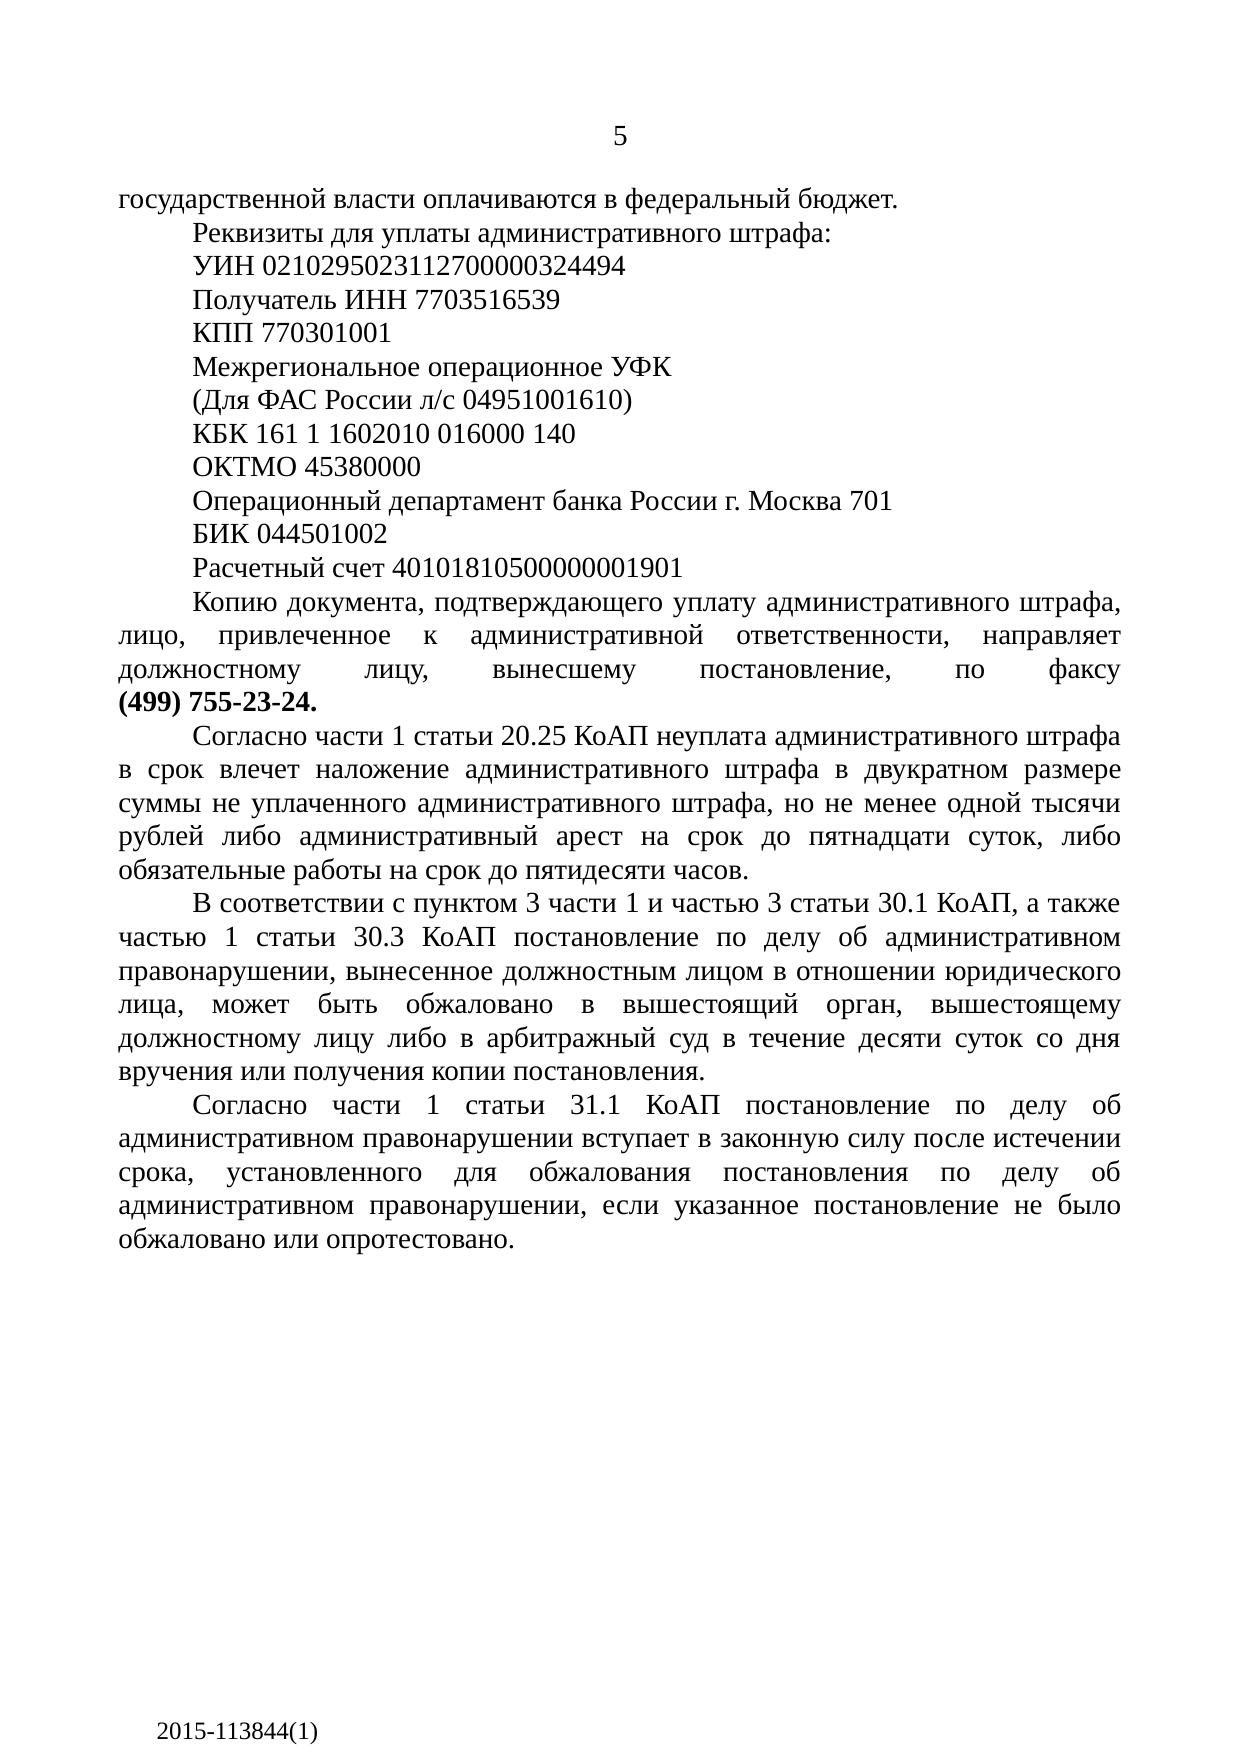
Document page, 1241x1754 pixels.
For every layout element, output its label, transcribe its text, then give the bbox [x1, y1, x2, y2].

text государственной власти оплачиваются в федеральный бюджет. [118, 181, 1122, 215]
text Реквизиты для уплаты административного штрафа: [118, 215, 1122, 248]
text Операционный департамент банка России г. Москва 701 [118, 483, 1122, 517]
text КБК 161 1 1602010 016000 140 [118, 416, 1122, 449]
text БИК 044501002 [118, 517, 1122, 550]
text ОКТМО 45380000 [118, 449, 1122, 483]
text Согласно части 1 статьи 31.1 КоАП постановление по делу об административном правонарушении вступает в законную силу после истечении срока, установленного для обжалования постановления по делу об административном правонарушении, если указанное постановление не было обжаловано или опротестовано. [118, 1087, 1122, 1254]
text Получатель ИНН 7703516539 [118, 282, 1122, 315]
text УИН 0210295023112700000324494 [118, 248, 1122, 282]
text КПП 770301001 [118, 315, 1122, 349]
text Расчетный счет 40101810500000001901 [118, 550, 1122, 584]
text В соответствии с пунктом 3 части 1 и частью 3 статьи 30.1 КоАП, а также частью 1 статьи 30.3 КоАП постановление по делу об административном правонарушении, вынесенное должностным лицом в отношении юридического лица, может быть обжаловано в вышестоящий орган, вышестоящему должностному лицу либо в арбитражный суд в течение десяти суток со дня вручения или получения копии постановления. [118, 886, 1122, 1087]
text (Для ФАС России л/с 04951001610) [118, 382, 1122, 416]
text Копию документа, подтверждающего уплату административного штрафа, лицо, привлеченное к административной ответственности, направляет должностному лицу, вынесшему постановление, по факсу (499) 755-23-24. [118, 584, 1122, 718]
text Межрегиональное операционное УФК [118, 349, 1122, 382]
text Согласно части 1 статьи 20.25 КоАП неуплата административного штрафа в срок влечет наложение административного штрафа в двукратном размере суммы не уплаченного административного штрафа, но не менее одной тысячи рублей либо административный арест на срок до пятнадцати суток, либо обязательные работы на срок до пятидесяти часов. [118, 718, 1122, 886]
